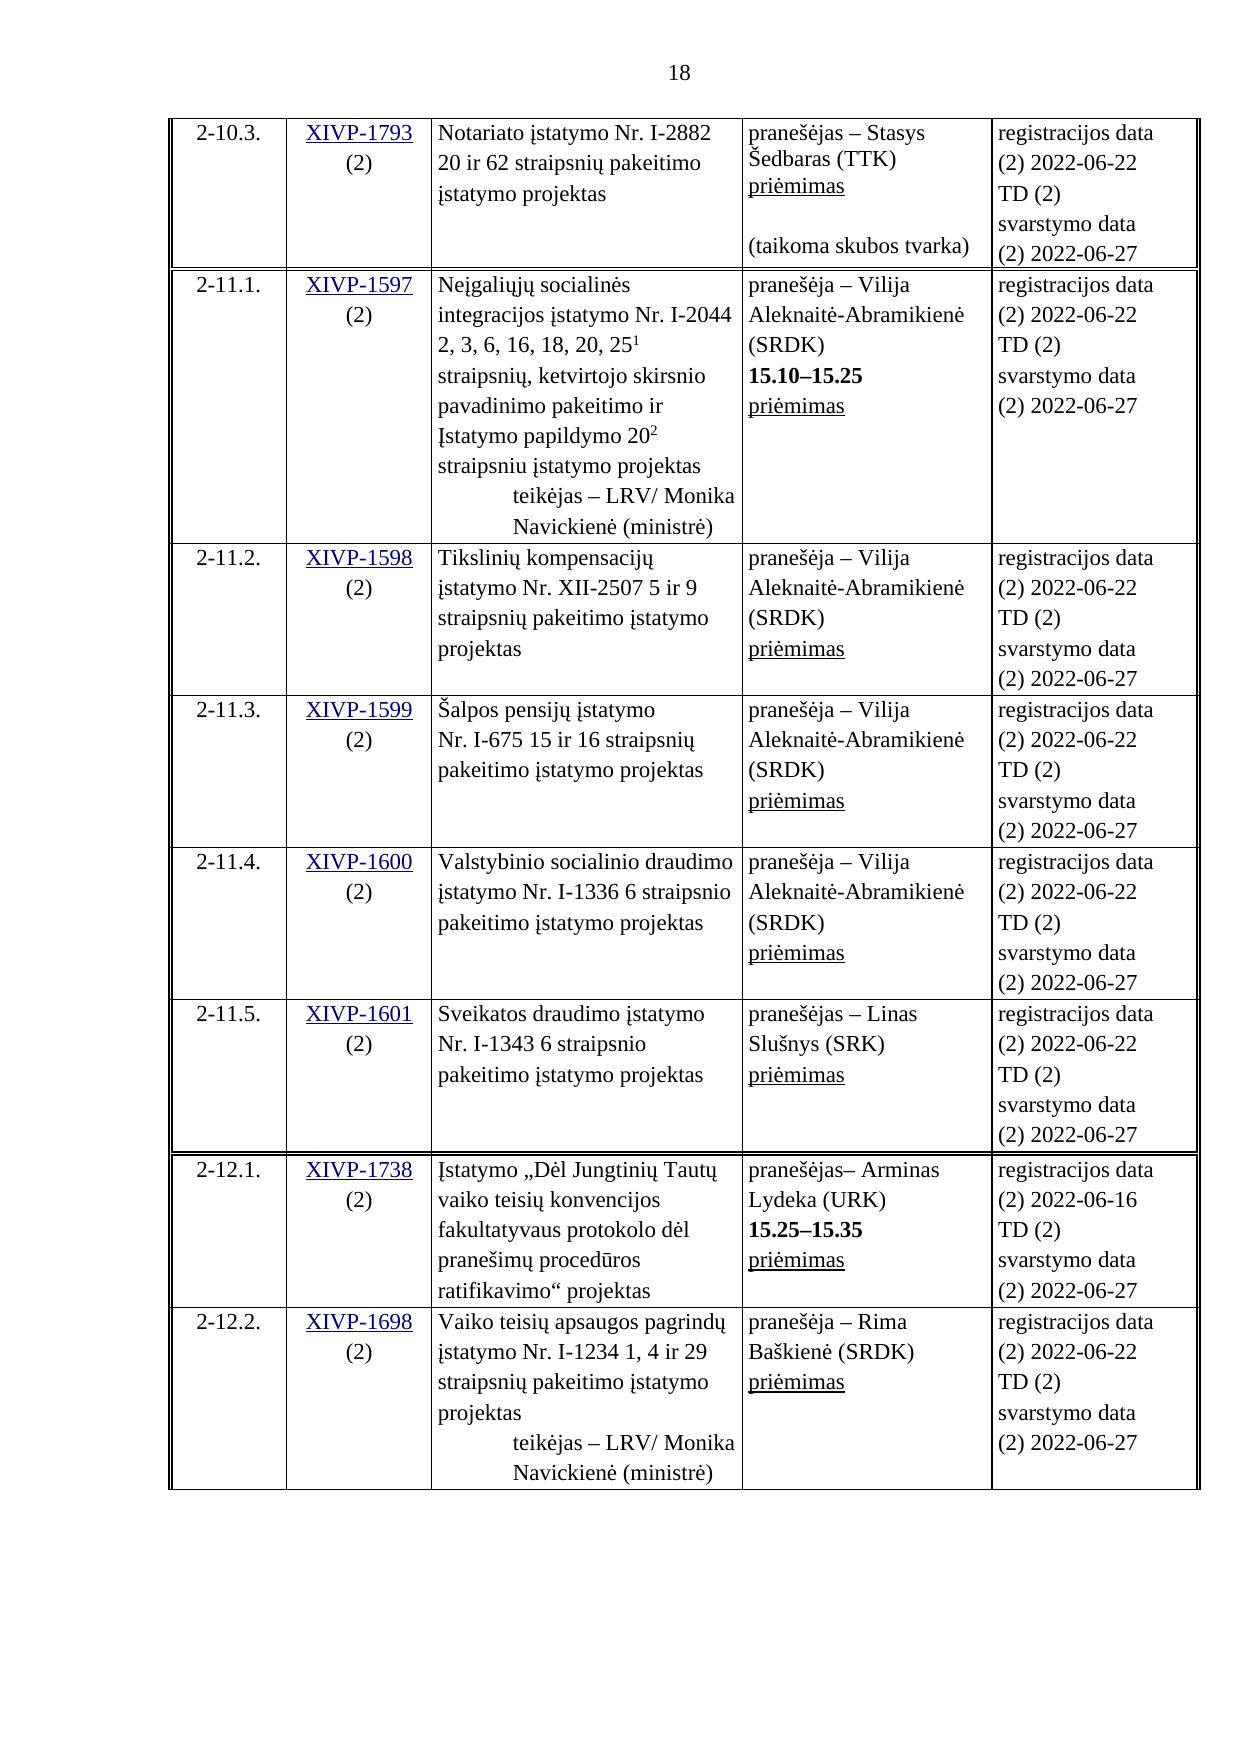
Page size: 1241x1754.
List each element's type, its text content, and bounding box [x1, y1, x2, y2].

table_cell 2-11.3. [173, 696, 286, 847]
table_cell pranešėjas– Arminas Lydeka (URK) 15.25–15.35 priėmimas [743, 1156, 991, 1307]
table_cell pranešėja – Rima Baškienė (SRDK) priėmimas [743, 1308, 991, 1489]
table_cell Neįgaliųjų socialinės integracijos įstatymo Nr. I-2044 2, 3, 6, 16, 18, 20, 251 straipsnių, ketvirtojo skirsnio pavadinimo pakeitimo ir Įstatymo papildymo 202 straipsniu įstatymo projektas teikėjas – LRV/ Monika Navickienė (ministrė) [432, 271, 742, 543]
table_cell XIVP-1597 (2) [287, 271, 431, 543]
table_cell registracijos data (2) 2022-06-22 TD (2) svarstymo data (2) 2022-06-27 [993, 119, 1196, 266]
table_cell 2-10.3. [173, 119, 286, 266]
table_cell [1201, 847, 1240, 999]
table_cell Notariato įstatymo Nr. I-2882 20 ir 62 straipsnių pakeitimo įstatymo projektas [432, 119, 742, 266]
table_cell XIVP-1601 (2) [287, 1000, 431, 1151]
table_cell pranešėja – Vilija Aleknaitė-Abramikienė (SRDK) 15.10–15.25 priėmimas [743, 271, 991, 543]
table_cell Tikslinių kompensacijų įstatymo Nr. XII-2507 5 ir 9 straipsnių pakeitimo įstatymo projektas [432, 544, 742, 695]
table_cell registracijos data (2) 2022-06-22 TD (2) svarstymo data (2) 2022-06-27 [993, 848, 1196, 999]
table_cell [1201, 999, 1240, 1151]
table_cell XIVP-1738 (2) [287, 1156, 431, 1307]
table_cell XIVP-1600 (2) [287, 848, 431, 999]
table_cell [1201, 543, 1240, 695]
table_cell registracijos data (2) 2022-06-22 TD (2) svarstymo data (2) 2022-06-27 [993, 1308, 1196, 1489]
table_cell [1201, 1307, 1240, 1489]
table_cell Vaiko teisių apsaugos pagrindų įstatymo Nr. I-1234 1, 4 ir 29 straipsnių pakeitimo įstatymo projektas teikėjas – LRV/ Monika Navickienė (ministrė) [432, 1308, 742, 1489]
table_cell 2-11.4. [173, 848, 286, 999]
table_cell Sveikatos draudimo įstatymo Nr. I-1343 6 straipsnio pakeitimo įstatymo projektas [432, 1000, 742, 1151]
table_cell XIVP-1793 (2) [287, 119, 431, 266]
table_cell 2-11.2. [173, 544, 286, 695]
table_cell [1201, 1151, 1240, 1307]
table_cell Valstybinio socialinio draudimo įstatymo Nr. I-1336 6 straipsnio pakeitimo įstatymo projektas [432, 848, 742, 999]
table_cell pranešėjas – Linas Slušnys (SRK) priėmimas [743, 1000, 991, 1151]
table_cell pranešėja – Vilija Aleknaitė-Abramikienė (SRDK) priėmimas [743, 544, 991, 695]
table_cell 2-12.1. [173, 1156, 286, 1307]
table_cell [1201, 118, 1240, 266]
table_cell XIVP-1599 (2) [287, 696, 431, 847]
table_cell XIVP-1598 (2) [287, 544, 431, 695]
table_cell Įstatymo „Dėl Jungtinių Tautų vaiko teisių konvencijos fakultatyvaus protokolo dėl pranešimų procedūros ratifikavimo“ projektas [432, 1156, 742, 1307]
table_cell registracijos data (2) 2022-06-22 TD (2) svarstymo data (2) 2022-06-27 [993, 696, 1196, 847]
table_cell registracijos data (2) 2022-06-22 TD (2) svarstymo data (2) 2022-06-27 [993, 271, 1196, 543]
table_cell pranešėja – Vilija Aleknaitė-Abramikienė (SRDK) priėmimas [743, 696, 991, 847]
table_cell 2-11.1. [173, 271, 286, 543]
table_cell registracijos data (2) 2022-06-16 TD (2) svarstymo data (2) 2022-06-27 [993, 1156, 1196, 1307]
table_cell [1201, 695, 1240, 847]
table_cell [1201, 266, 1240, 543]
table_cell 2-12.2. [173, 1308, 286, 1489]
table_cell pranešėja – Vilija Aleknaitė-Abramikienė (SRDK) priėmimas [743, 848, 991, 999]
table_cell pranešėjas – Stasys Šedbaras (TTK) priėmimas (taikoma skubos tvarka) [743, 119, 991, 266]
table_cell Šalpos pensijų įstatymo Nr. I-675 15 ir 16 straipsnių pakeitimo įstatymo projektas [432, 696, 742, 847]
table_cell registracijos data (2) 2022-06-22 TD (2) svarstymo data (2) 2022-06-27 [993, 1000, 1196, 1151]
table_cell 2-11.5. [173, 1000, 286, 1151]
table_cell XIVP-1698 (2) [287, 1308, 431, 1489]
table_cell registracijos data (2) 2022-06-22 TD (2) svarstymo data (2) 2022-06-27 [993, 544, 1196, 695]
